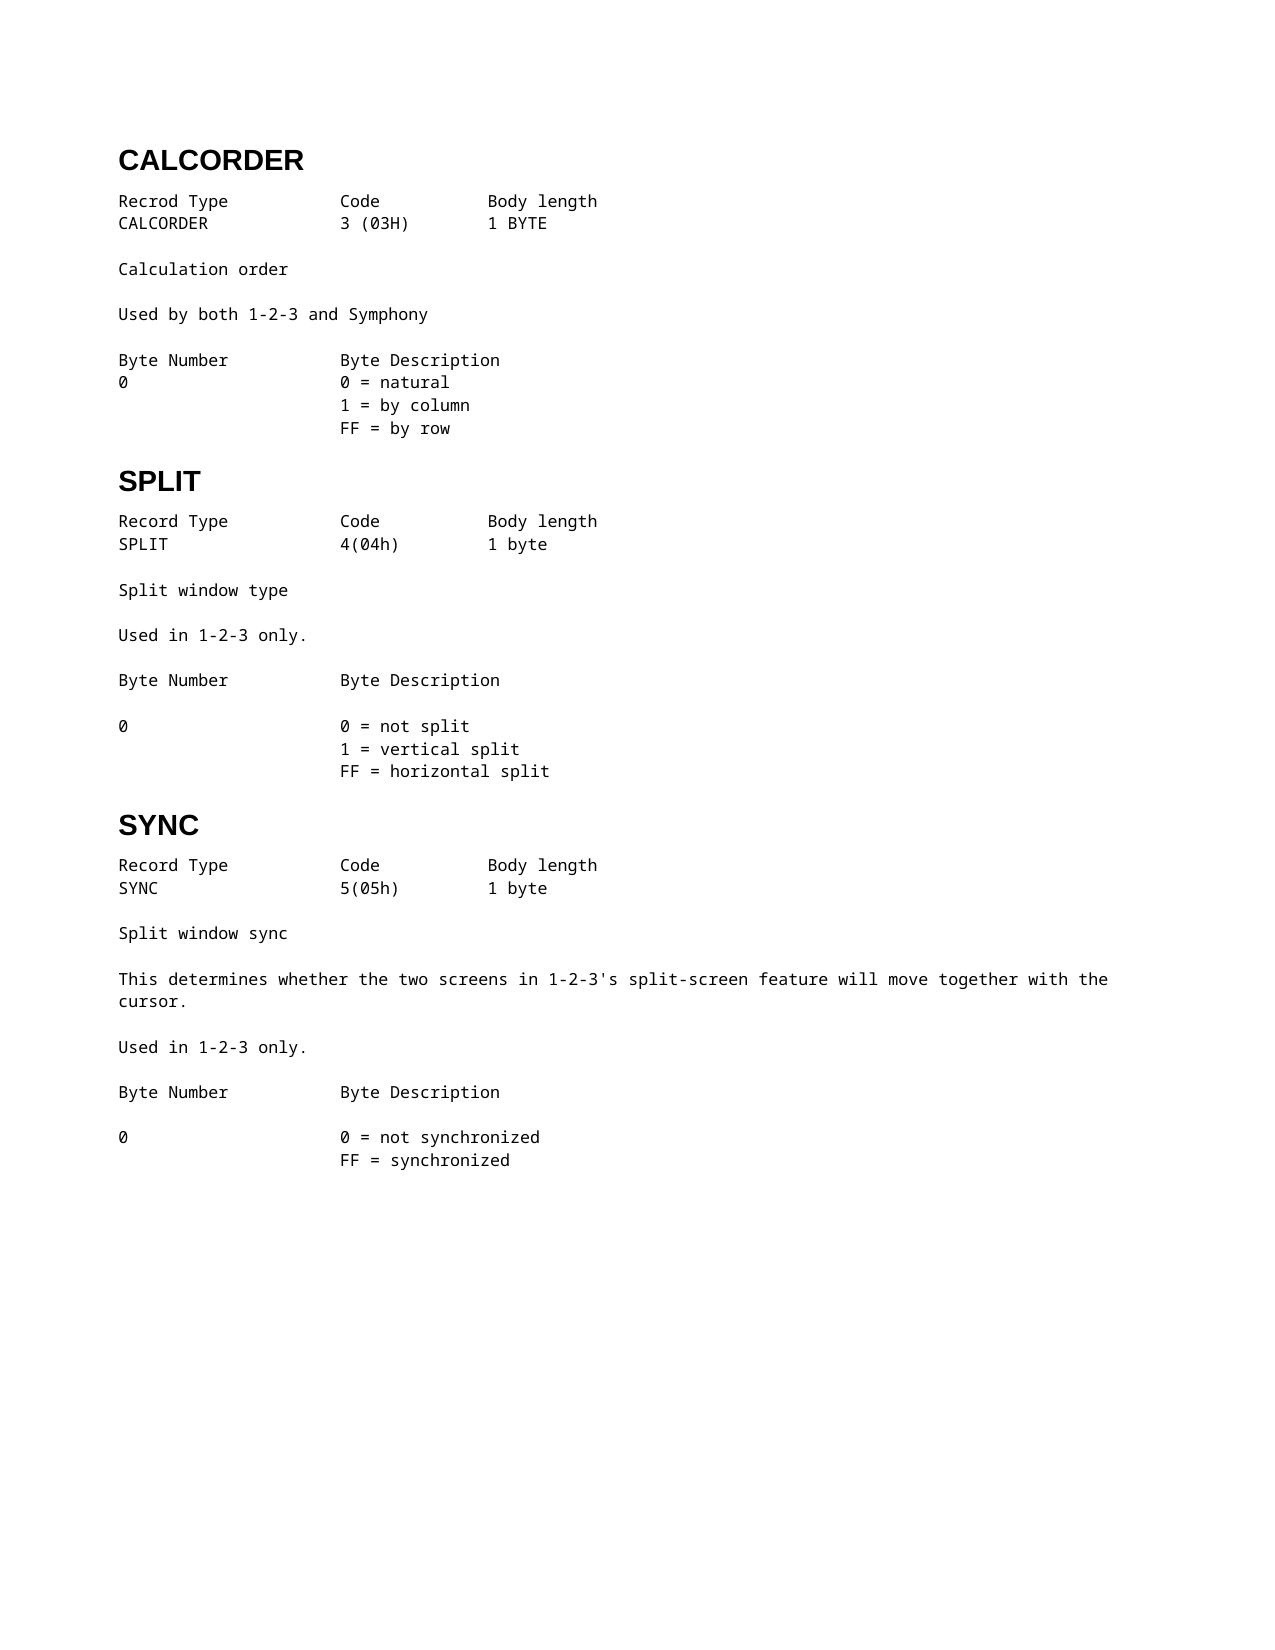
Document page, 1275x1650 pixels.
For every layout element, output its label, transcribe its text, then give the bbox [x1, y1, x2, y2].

text This determines whether the two screens in 1-2-3's split-screen feature will move together with the cursor. [118, 967, 1157, 1012]
text Byte Number Byte Description [118, 1081, 1157, 1103]
subtitle SPLIT [118, 464, 1157, 497]
text Split window type [118, 578, 1157, 601]
text FF = horizontal split [118, 760, 1157, 782]
text FF = synchronized [118, 1149, 1157, 1171]
text Calculation order [118, 257, 1157, 280]
text Used in 1-2-3 only. [118, 1035, 1157, 1058]
text Used by both 1-2-3 and Symphony [118, 303, 1157, 325]
text 0 0 = not synchronized [118, 1126, 1157, 1149]
text Record Type Code Body length [118, 853, 1157, 876]
text 1 = by column [118, 393, 1157, 416]
text Record Type Code Body length [118, 510, 1157, 533]
text SYNC 5(05h) 1 byte [118, 876, 1157, 899]
text Byte Number Byte Description [118, 669, 1157, 692]
text 0 0 = natural [118, 371, 1157, 393]
text Used in 1-2-3 only. [118, 623, 1157, 646]
text 1 = vertical split [118, 737, 1157, 760]
subtitle SYNC [118, 807, 1157, 841]
text Byte Number Byte Description [118, 348, 1157, 371]
text CALCORDER 3 (03H) 1 BYTE [118, 212, 1157, 234]
text 0 0 = not split [118, 714, 1157, 737]
text Split window sync [118, 922, 1157, 944]
subtitle CALCORDER [118, 143, 1157, 177]
text FF = by row [118, 416, 1157, 439]
text SPLIT 4(04h) 1 byte [118, 533, 1157, 555]
text Recrod Type Code Body length [118, 189, 1157, 212]
